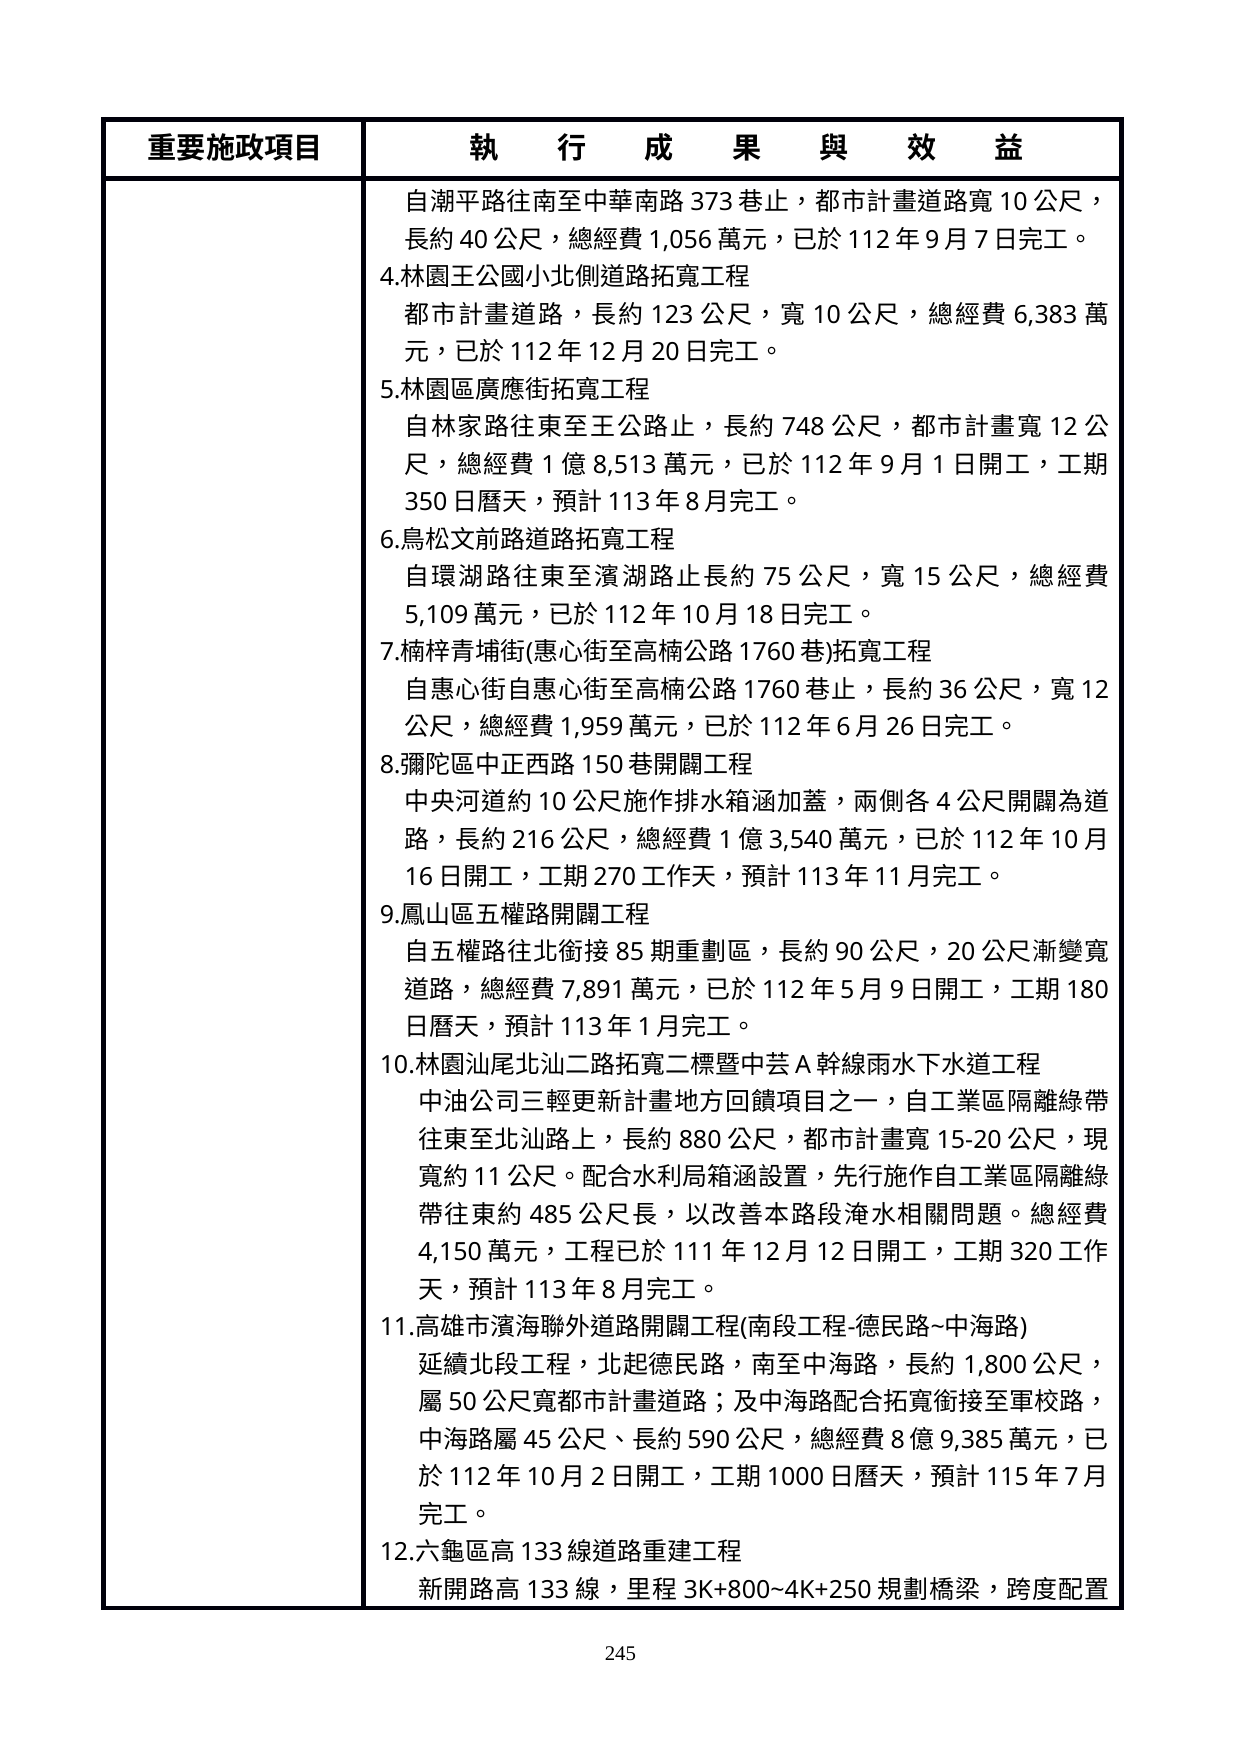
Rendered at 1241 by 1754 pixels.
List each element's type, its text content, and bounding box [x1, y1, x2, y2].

table_header 重要施政項目 [106, 122, 361, 176]
table_cell [106, 181, 361, 1606]
table_header 執 行 成 果 與 效 益 [366, 122, 1119, 176]
table_cell 自潮平路往南至中華南路373巷止，都市計畫道路寬10公尺，長約40公尺，總經費1,056萬元，已於112年9月7日完工。 4.林園王公國小北側道路拓寬工程 都市計畫道路，長約123公尺，寬10公尺，總經費6,383萬元，已於112年12月20日完工。 5.林園區廣應街拓寬工程 自林家路往東至王公路止，長約748公尺，都市計畫寬12公尺，總經費1億8,513萬元，已於112年9月1日開工，工期350日曆天，預計113年8月完工。 6.鳥松文前路道路拓寬工程 自環湖路往東至濱湖路止長約75公尺，寬15公尺，總經費5,109萬元，已於112年10月18日完工。 7.楠梓青埔街(惠心街至高楠公路1760巷)拓寬工程 自惠心街自惠心街至高楠公路1760巷止，長約36公尺，寬12公尺，總經費1,959萬元，已於112年6月26日完工。 8.彌陀區中正西路150巷開闢工程 中央河道約10公尺施作排水箱涵加蓋，兩側各4公尺開闢為道路，長約216公尺，總經費1億3,540萬元，已於112年10月16日開工，工期270工作天，預計113年11月完工。 9.鳳山區五權路開闢工程 自五權路往北銜接85期重劃區，長約90公尺，20公尺漸變寬道路，總經費7,891萬元，已於112年5月9日開工，工期180日曆天，預計113年1月完工。 10.林園汕尾北汕二路拓寬二標暨中芸A幹線雨水下水道工程 中油公司三輕更新計畫地方回饋項目之一，自工業區隔離綠帶往東至北汕路上，長約880公尺，都市計畫寬15-20公尺，現寬約11公尺。配合水利局箱涵設置，先行施作自工業區隔離綠帶往東約485公尺長，以改善本路段淹水相關問題。總經費4,150萬元，工程已於111年12月12日開工，工期320工作天，預計 113年8月完工。 11.高雄市濱海聯外道路開闢工程(南段工程-德民路~中海路) 延續北段工程，北起德民路，南至中海路，長約1,800公尺，屬50公尺寬都市計畫道路；及中海路配合拓寬銜接至軍校路，中海路屬45公尺、長約590公尺，總經費8億9,385萬元，已於112年10月2日開工，工期1000日曆天，預計115年7月完工。 12.六龜區高133線道路重建工程 新開路高133線，里程3K+800~4K+250規劃橋梁，跨度配置 [366, 181, 1119, 1606]
